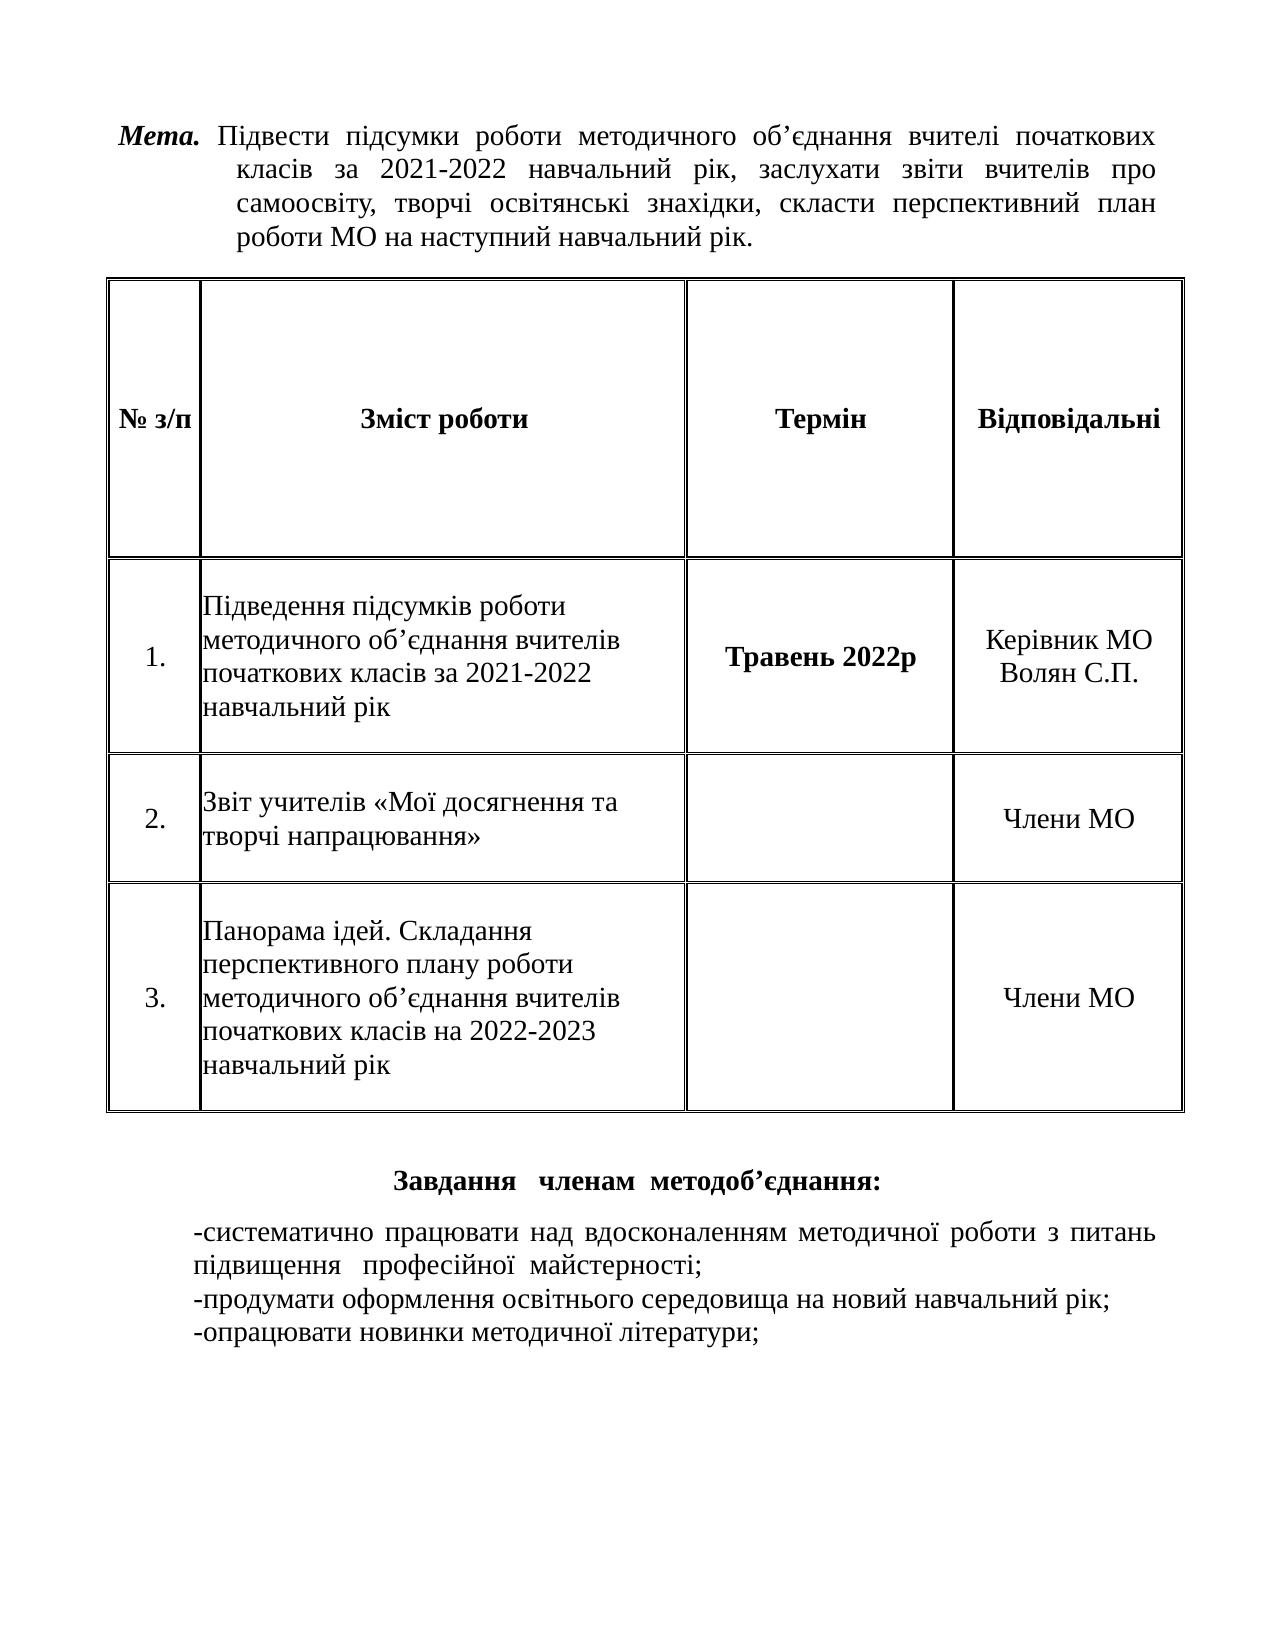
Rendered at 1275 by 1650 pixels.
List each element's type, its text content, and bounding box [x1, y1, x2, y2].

table_cell [688, 884, 952, 1110]
text Мета. Підвести підсумки роботи методичного об’єднання вчителі початкових класів за 2021-2022 навчальний рік, заслухати звіти вчителів про самоосвіту, творчі освітянські знахідки, скласти перспективний план роботи МО на наступний навчальний рік. [118, 118, 1157, 252]
table_cell Звіт учителів «Мої досягнення та творчі напрацювання» [202, 755, 684, 881]
table_cell Члени МО [955, 884, 1181, 1110]
table_header № з/п [110, 281, 199, 556]
table_cell Підведення підсумків роботи методичного об’єднання вчителів початкових класів за 2021-2022 навчальний рік [202, 560, 684, 752]
table_header Термін [688, 281, 952, 556]
table_cell Панорама ідей. Складання перспективного плану роботи методичного об’єднання вчителів початкових класів на 2022-2023 навчальний рік [202, 884, 684, 1110]
table_cell Травень 2022р [688, 560, 952, 752]
table_header Відповідальні [955, 281, 1181, 556]
table_cell Члени МО [955, 755, 1181, 881]
list систематично працювати над вдосконаленням методичної роботи з питань підвищення професійної майстерності; [193, 1214, 1157, 1281]
table_cell 2. [110, 755, 199, 881]
table_cell 1. [110, 560, 199, 752]
list продумати оформлення освітнього середовища на новий навчальний рік; [193, 1281, 1157, 1314]
table_header Зміст роботи [202, 281, 684, 556]
text Завдання членам методоб’єднання: [118, 1163, 1157, 1197]
table_cell 3. [110, 884, 199, 1110]
table_cell Керівник МО Волян С.П. [955, 560, 1181, 752]
list опрацювати новинки методичної літератури; [193, 1314, 1157, 1348]
table_cell [688, 755, 952, 881]
